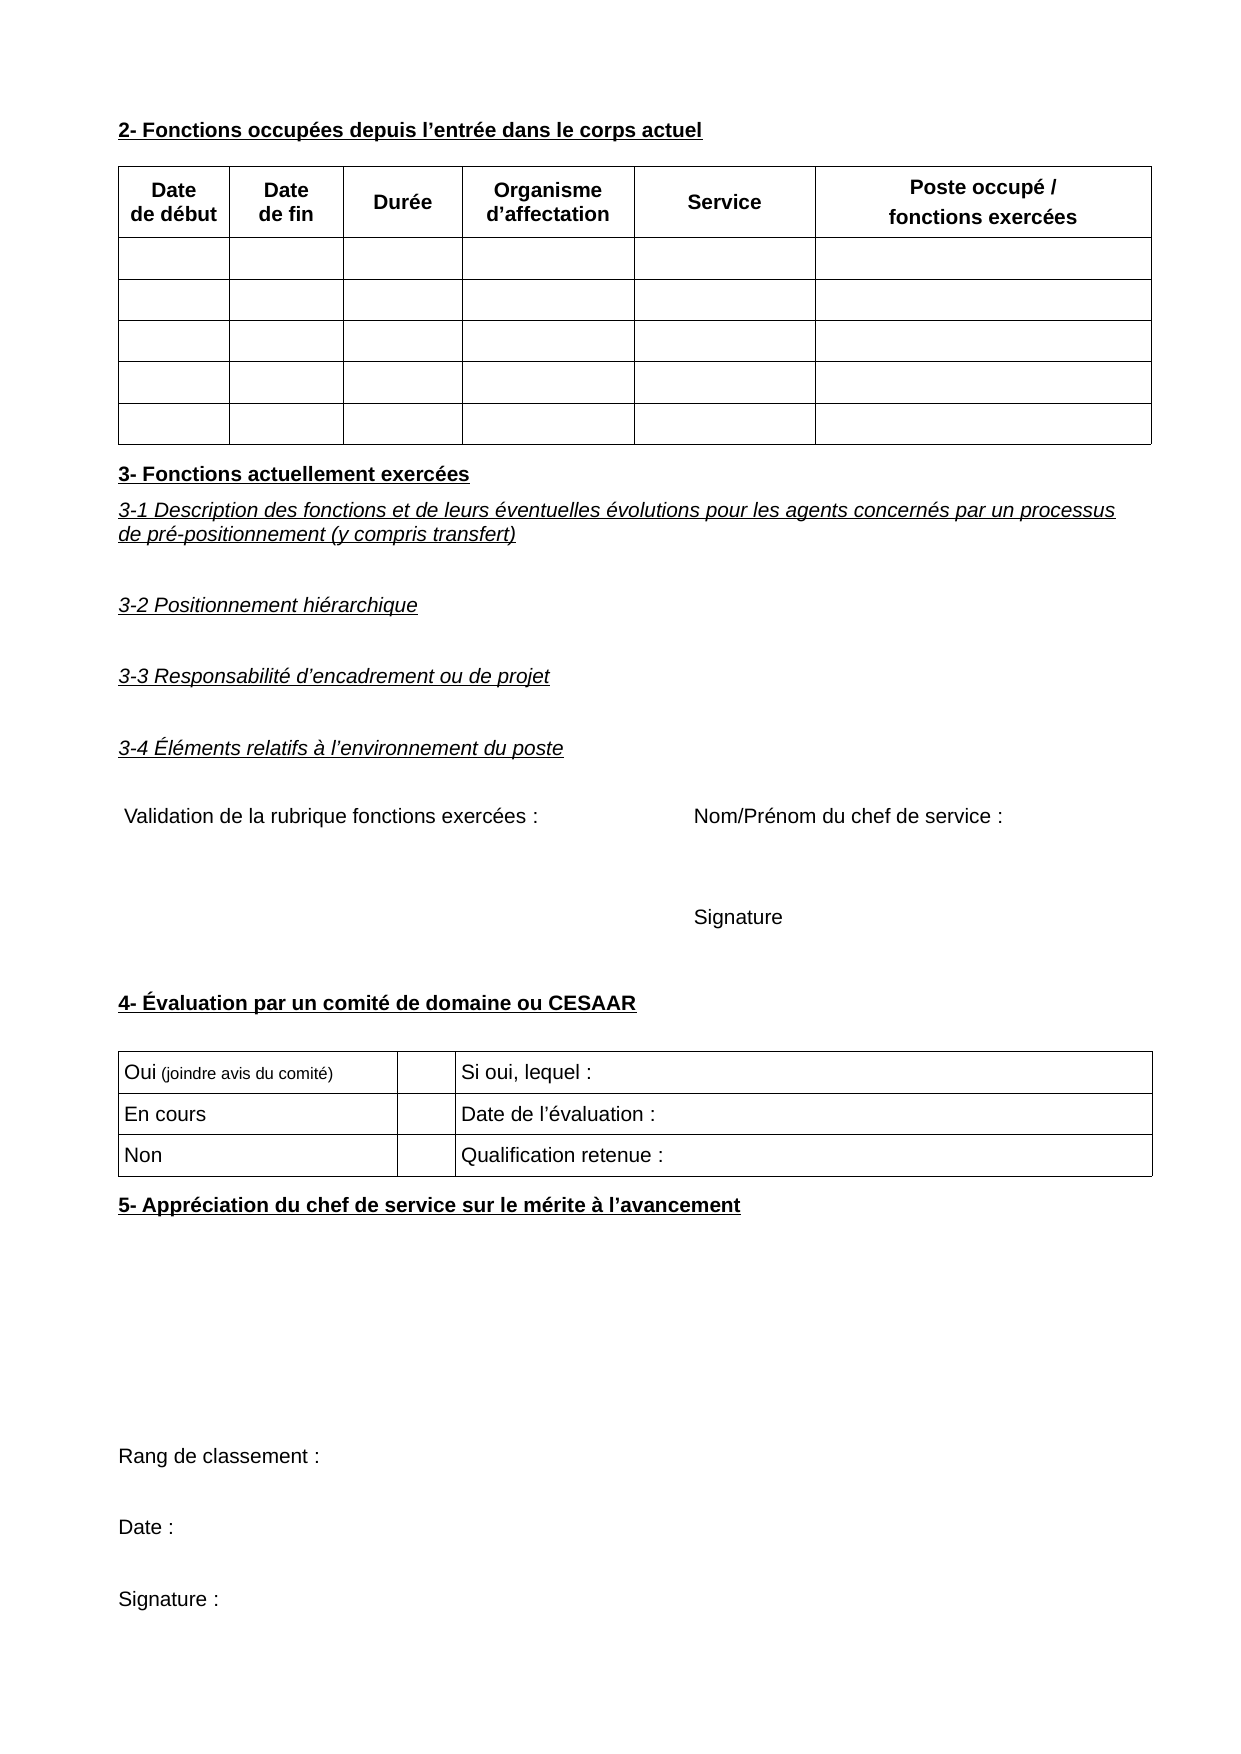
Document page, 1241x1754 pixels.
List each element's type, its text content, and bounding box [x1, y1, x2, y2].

table_cell Signature [688, 896, 1152, 938]
table_header Date de début [119, 167, 229, 237]
table_cell [816, 280, 1151, 320]
table_cell Qualification retenue : [456, 1135, 1152, 1176]
table_header Organisme d’affectation [463, 167, 634, 237]
table_cell [816, 362, 1151, 403]
table_cell [463, 321, 634, 361]
table_cell [398, 1094, 455, 1134]
table_cell [119, 321, 229, 361]
text 3-3 Responsabilité d’encadrement ou de projet [118, 664, 1122, 688]
table_cell [119, 238, 229, 278]
table_cell [344, 404, 462, 444]
table_header Service [635, 167, 815, 237]
table_cell [119, 362, 229, 403]
table_cell [344, 362, 462, 403]
table_cell [344, 238, 462, 278]
table_header Poste occupé / fonctions exercées [816, 167, 1151, 237]
text 5- Appréciation du chef de service sur le mérite à l’avancement [118, 1193, 1122, 1217]
table_cell [463, 404, 634, 444]
table_cell [344, 280, 462, 320]
table_cell [230, 321, 343, 361]
table_header Validation de la rubrique fonctions exercées : [118, 796, 688, 896]
table_cell [463, 362, 634, 403]
table_header [398, 1052, 455, 1093]
table_cell [816, 238, 1151, 278]
table_header Nom/Prénom du chef de service : [688, 796, 1152, 896]
table_cell [118, 896, 688, 938]
table_cell [816, 404, 1151, 444]
table_cell [635, 238, 815, 278]
text 3-4 Éléments relatifs à l’environnement du poste [118, 736, 1122, 760]
table_cell [463, 280, 634, 320]
table_cell Date de l’évaluation : [456, 1094, 1152, 1134]
table_cell [635, 404, 815, 444]
table_cell [463, 238, 634, 278]
table_cell [635, 280, 815, 320]
table_cell En cours [119, 1094, 397, 1134]
table_cell [398, 1135, 455, 1176]
text 3-2 Positionnement hiérarchique [118, 593, 1122, 617]
text 3-1 Description des fonctions et de leurs éventuelles évolutions pour les agents concernés par un processus de pré-positionnement (y compris transfert) [118, 497, 1122, 545]
table_cell [230, 362, 343, 403]
table_header Si oui, lequel : [456, 1052, 1152, 1093]
table_cell [344, 321, 462, 361]
table_cell [119, 404, 229, 444]
text Date : [118, 1515, 1122, 1539]
table_cell [119, 280, 229, 320]
table_cell [816, 321, 1151, 361]
table_header Date de fin [230, 167, 343, 237]
table_header Oui (joindre avis du comité) [119, 1052, 397, 1093]
text 4- Évaluation par un comité de domaine ou CESAAR [118, 991, 1122, 1015]
table_cell Non [119, 1135, 397, 1176]
table_header Durée [344, 167, 462, 237]
text 2- Fonctions occupées depuis l’entrée dans le corps actuel [118, 118, 1122, 142]
table_cell [230, 280, 343, 320]
text Rang de classement : [118, 1443, 1122, 1467]
text 3- Fonctions actuellement exercées [118, 462, 1122, 486]
table_cell [230, 404, 343, 444]
table_cell [635, 362, 815, 403]
table_cell [635, 321, 815, 361]
table_cell [230, 238, 343, 278]
text Signature : [118, 1586, 1122, 1610]
